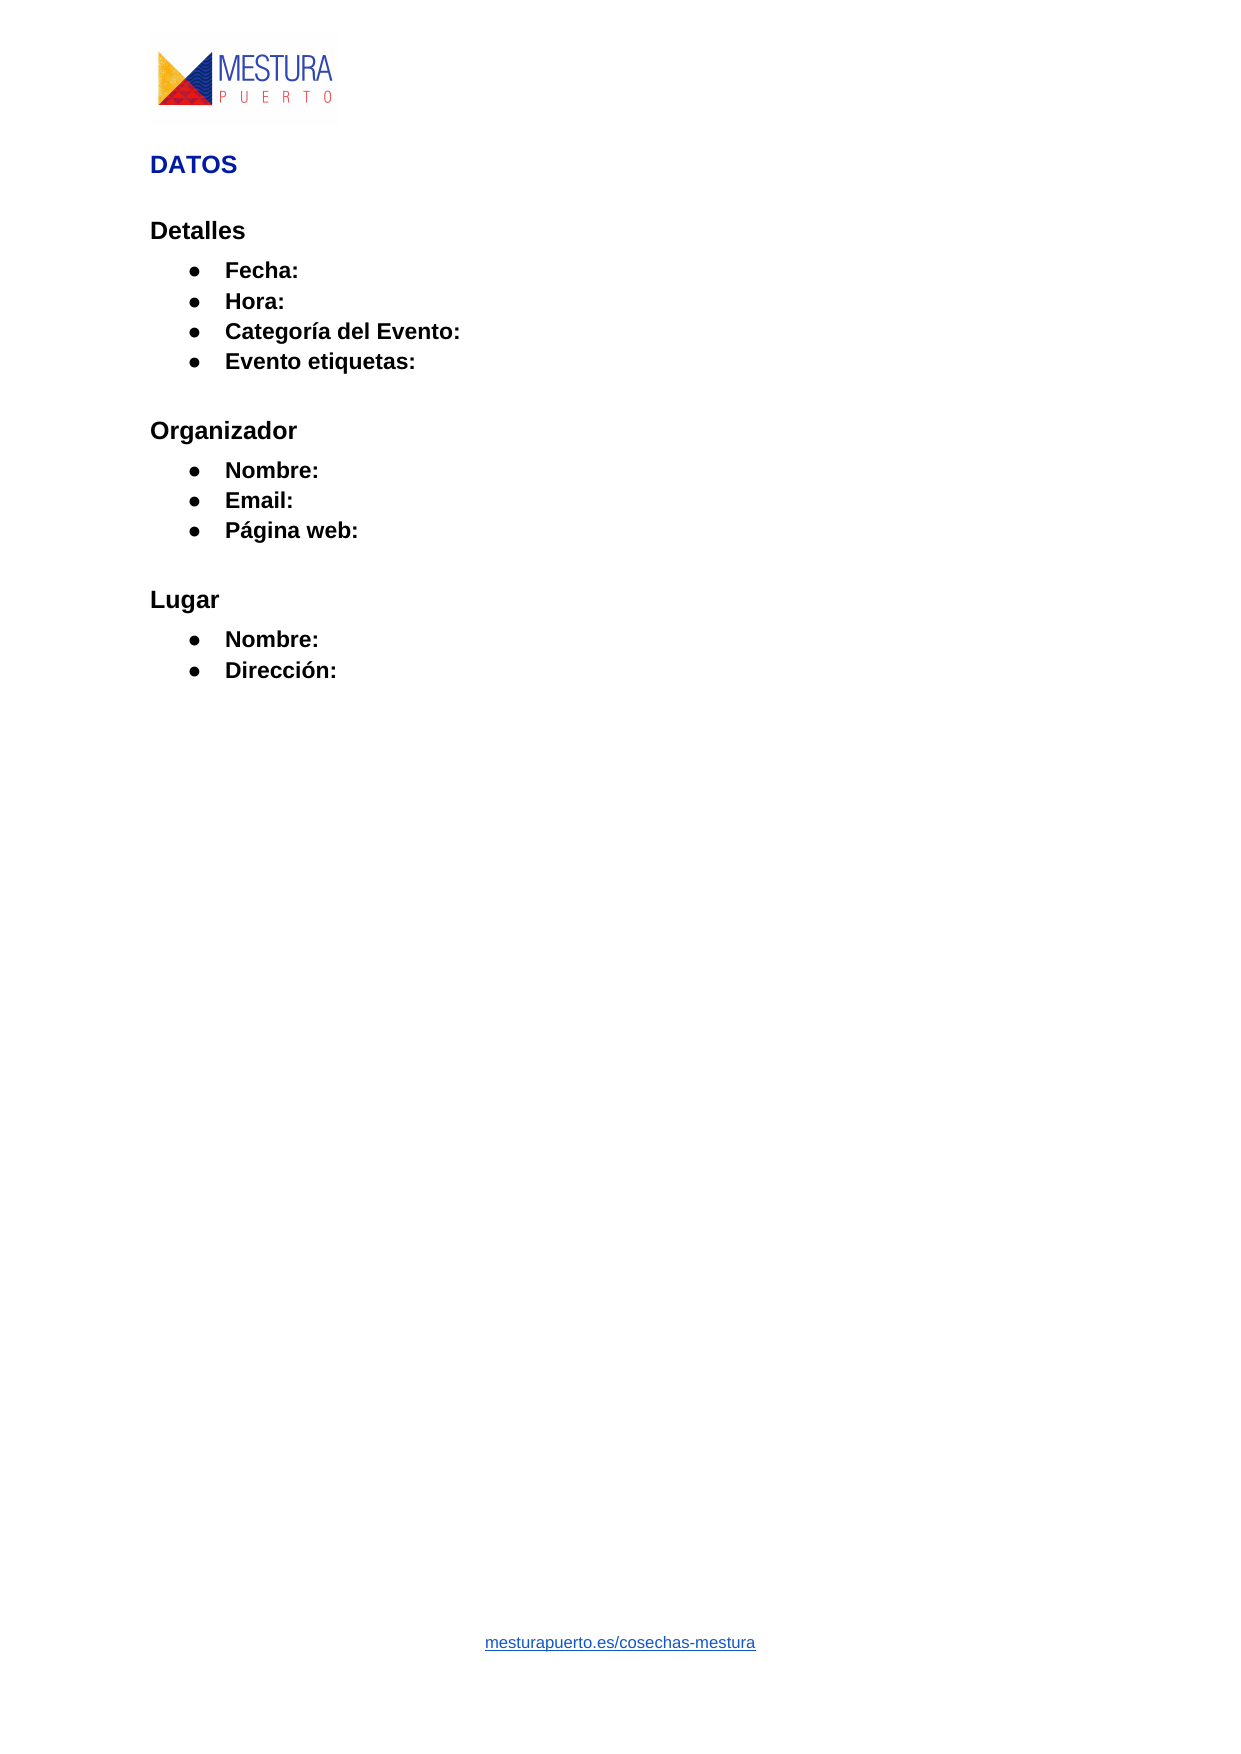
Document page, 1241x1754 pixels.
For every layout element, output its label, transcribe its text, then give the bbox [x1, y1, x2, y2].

subtitle Detalles [150, 216, 1090, 245]
list Página web: [187, 517, 1090, 544]
picture [150, 31, 341, 126]
subtitle Organizador [150, 416, 1090, 444]
list Evento etiquetas: [187, 348, 1090, 374]
list Categoría del Evento: [187, 318, 1090, 344]
list Fecha: [187, 257, 1090, 284]
list Nombre: [187, 457, 1090, 483]
list Hora: [187, 288, 1090, 314]
subtitle Lugar [150, 585, 1090, 614]
list Dirección: [187, 657, 1090, 683]
subtitle DATOS [150, 150, 1090, 179]
list Email: [187, 487, 1090, 514]
list Nombre: [187, 626, 1090, 653]
